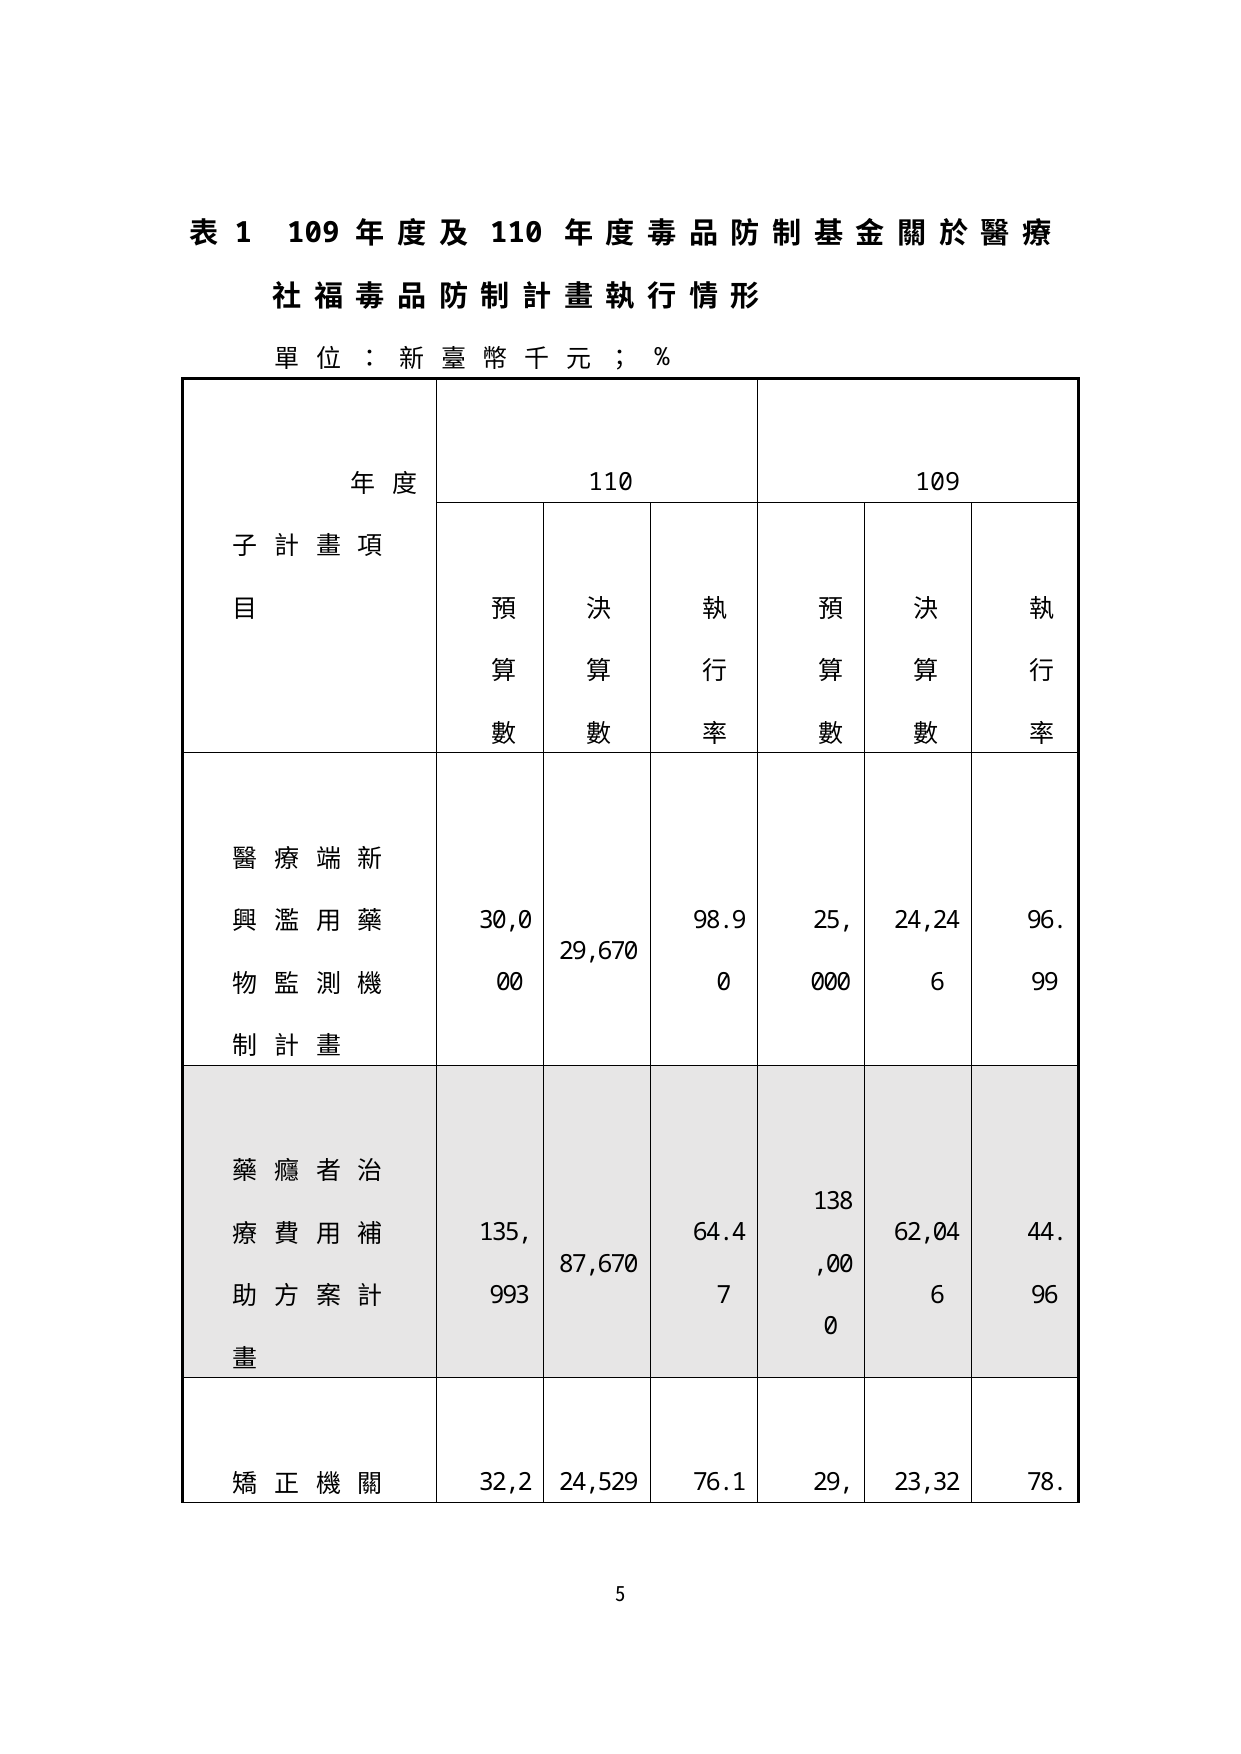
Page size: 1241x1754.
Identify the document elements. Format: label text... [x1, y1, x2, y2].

table_header 109 [758, 380, 1077, 502]
table_header 110 [437, 380, 757, 502]
table_cell 預算數 [758, 503, 864, 752]
table_cell 24,529 [544, 1378, 650, 1502]
table_cell 76.1 [651, 1378, 757, 1502]
table_cell 44.96 [972, 1066, 1077, 1377]
table_cell 藥癮者治療費用補助方案計畫 [184, 1066, 436, 1377]
table_cell 決算數 [544, 503, 650, 752]
table_cell 執行率 [972, 503, 1077, 752]
table_cell 87,670 [544, 1066, 650, 1377]
table_cell 30,000 [437, 753, 543, 1064]
table_cell 矯正機關 [184, 1378, 436, 1502]
table_cell 25,000 [758, 753, 864, 1064]
table_cell 78. [972, 1378, 1077, 1502]
table_cell 醫療端新興濫用藥物監測機制計畫 [184, 753, 436, 1064]
table_cell 96.99 [972, 753, 1077, 1064]
table_cell 29,670 [544, 753, 650, 1064]
table_cell 決算數 [865, 503, 971, 752]
table_cell 64.47 [651, 1066, 757, 1377]
table_cell 預算數 [437, 503, 543, 752]
table_header 年度 子計畫項目 [184, 380, 436, 752]
table_cell 23,32 [865, 1378, 971, 1502]
table_cell 32,2 [437, 1378, 543, 1502]
table_cell 執行率 [651, 503, 757, 752]
table_cell 135,993 [437, 1066, 543, 1377]
table_cell 98.90 [651, 753, 757, 1064]
table_cell 62,046 [865, 1066, 971, 1377]
table_cell 24,246 [865, 753, 971, 1064]
table_cell 29, [758, 1378, 864, 1502]
table_cell 138,000 [758, 1066, 864, 1377]
text 表1 109年度及110年度毒品防制基金關於醫療社福毒品防制計畫執行情形 單位：新臺幣千元；% [183, 189, 1058, 377]
